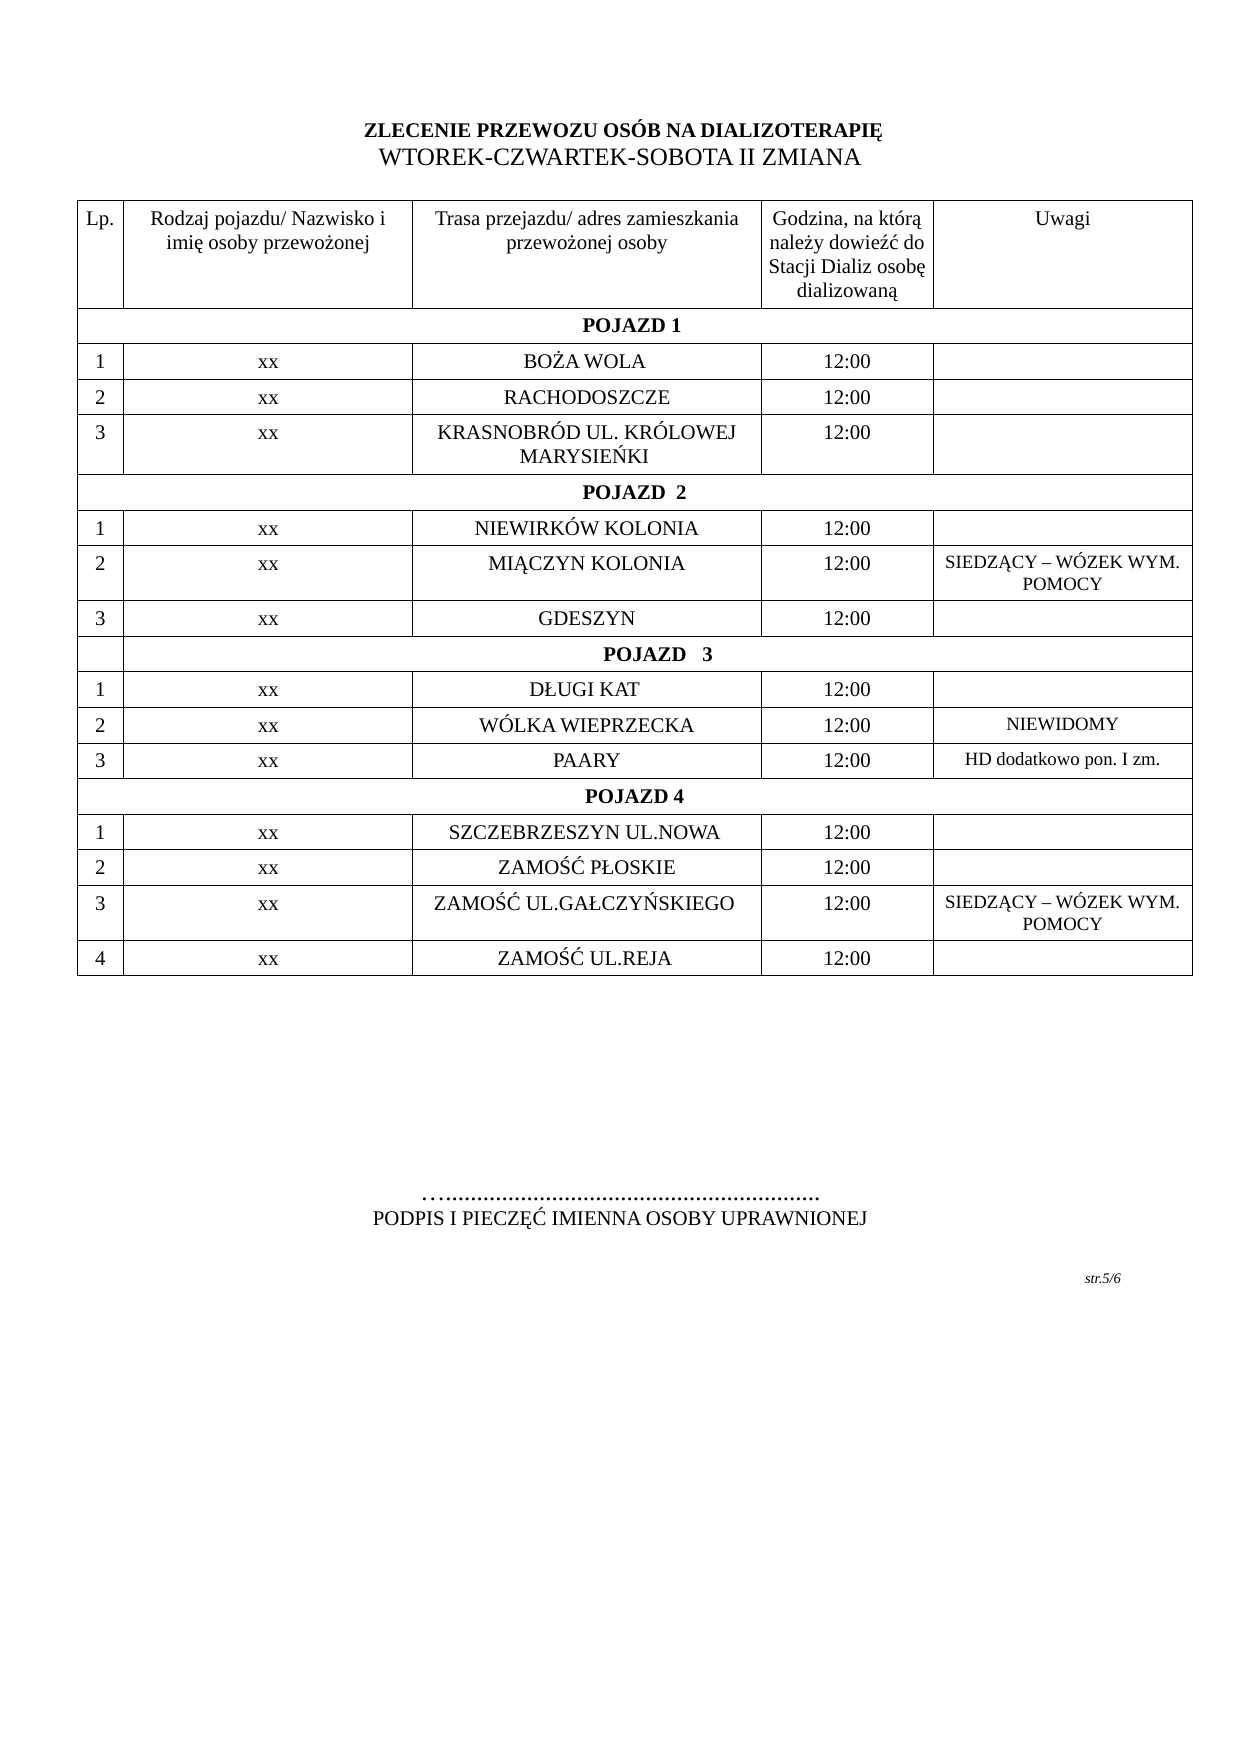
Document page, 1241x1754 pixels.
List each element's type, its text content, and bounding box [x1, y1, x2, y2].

table_cell 12:00 [762, 546, 933, 600]
table_cell 12:00 [762, 344, 933, 379]
table_cell xx [124, 672, 412, 707]
table_cell 2 [78, 546, 123, 600]
table_header Godzina, na którą należy dowieźć do Stacji Dializ osobę dializowaną [762, 201, 933, 307]
table_cell xx [124, 380, 412, 414]
table_header Uwagi [934, 201, 1192, 307]
table_cell xx [124, 708, 412, 742]
table_cell WÓLKA WIEPRZECKA [413, 708, 761, 742]
table_cell [934, 511, 1192, 545]
table_cell 2 [78, 380, 123, 414]
table_cell [934, 672, 1192, 707]
table_cell 4 [78, 941, 123, 975]
table_cell 12:00 [762, 850, 933, 885]
table_cell 1 [78, 672, 123, 707]
table_cell MIĄCZYN KOLONIA [413, 546, 761, 600]
table_cell xx [124, 815, 412, 849]
table_cell xx [124, 941, 412, 975]
table_cell POJAZD 2 [78, 475, 1192, 510]
table_cell [934, 380, 1192, 414]
table_cell [934, 850, 1192, 885]
table_cell 1 [78, 344, 123, 379]
table_cell 1 [78, 815, 123, 849]
table_cell PAARY [413, 744, 761, 778]
table_cell xx [124, 415, 412, 474]
table_cell 3 [78, 744, 123, 778]
table_cell xx [124, 546, 412, 600]
table_cell 12:00 [762, 380, 933, 414]
table_cell 12:00 [762, 672, 933, 707]
table_cell RACHODOSZCZE [413, 380, 761, 414]
table_cell SZCZEBRZESZYN UL.NOWA [413, 815, 761, 849]
table_header Lp. [78, 201, 123, 307]
table_cell 12:00 [762, 815, 933, 849]
table_cell 2 [78, 708, 123, 742]
table_cell POJAZD 1 [78, 309, 1192, 343]
table_cell 1 [78, 511, 123, 545]
text ZLECENIE PRZEWOZU OSÓB NA DIALIZOTERAPIĘ [118, 118, 1122, 142]
text str.5/6 [118, 1270, 1122, 1287]
table_cell DŁUGI KAT [413, 672, 761, 707]
table_cell 12:00 [762, 941, 933, 975]
table_cell xx [124, 886, 412, 940]
table_cell SIEDZĄCY – WÓZEK WYM. POMOCY [934, 886, 1192, 940]
text WTOREK-CZWARTEK-SOBOTA II ZMIANA [118, 142, 1122, 171]
table_cell 12:00 [762, 511, 933, 545]
table_cell xx [124, 744, 412, 778]
table_cell POJAZD 3 [124, 637, 1192, 671]
table_cell xx [124, 344, 412, 379]
table_cell 12:00 [762, 886, 933, 940]
table_cell [934, 344, 1192, 379]
table_cell BOŻA WOLA [413, 344, 761, 379]
table_cell NIEWIRKÓW KOLONIA [413, 511, 761, 545]
table_cell xx [124, 511, 412, 545]
table_cell 3 [78, 886, 123, 940]
table_header Rodzaj pojazdu/ Nazwisko i imię osoby przewożonej [124, 201, 412, 307]
table_cell [934, 815, 1192, 849]
table_cell [934, 415, 1192, 474]
table_header Trasa przejazdu/ adres zamieszkania przewożonej osoby [413, 201, 761, 307]
table_cell [78, 637, 123, 671]
table_cell ZAMOŚĆ UL.GAŁCZYŃSKIEGO [413, 886, 761, 940]
table_cell 3 [78, 415, 123, 474]
table_cell 12:00 [762, 708, 933, 742]
table_cell GDESZYN [413, 601, 761, 636]
table_cell 12:00 [762, 744, 933, 778]
text …............................................................ [118, 1177, 1122, 1205]
table_cell KRASNOBRÓD UL. KRÓLOWEJ MARYSIEŃKI [413, 415, 761, 474]
table_cell xx [124, 601, 412, 636]
table_cell 12:00 [762, 415, 933, 474]
table_cell 12:00 [762, 601, 933, 636]
table_cell 2 [78, 850, 123, 885]
table_cell [934, 941, 1192, 975]
table_cell [934, 601, 1192, 636]
table_cell POJAZD 4 [78, 779, 1192, 814]
table_cell HD dodatkowo pon. I zm. [934, 744, 1192, 778]
table_cell ZAMOŚĆ UL.REJA [413, 941, 761, 975]
table_cell SIEDZĄCY – WÓZEK WYM. POMOCY [934, 546, 1192, 600]
table_cell 3 [78, 601, 123, 636]
table_cell ZAMOŚĆ PŁOSKIE [413, 850, 761, 885]
table_cell NIEWIDOMY [934, 708, 1192, 742]
table_cell xx [124, 850, 412, 885]
text PODPIS I PIECZĘĆ IMIENNA OSOBY UPRAWNIONEJ [118, 1205, 1122, 1229]
